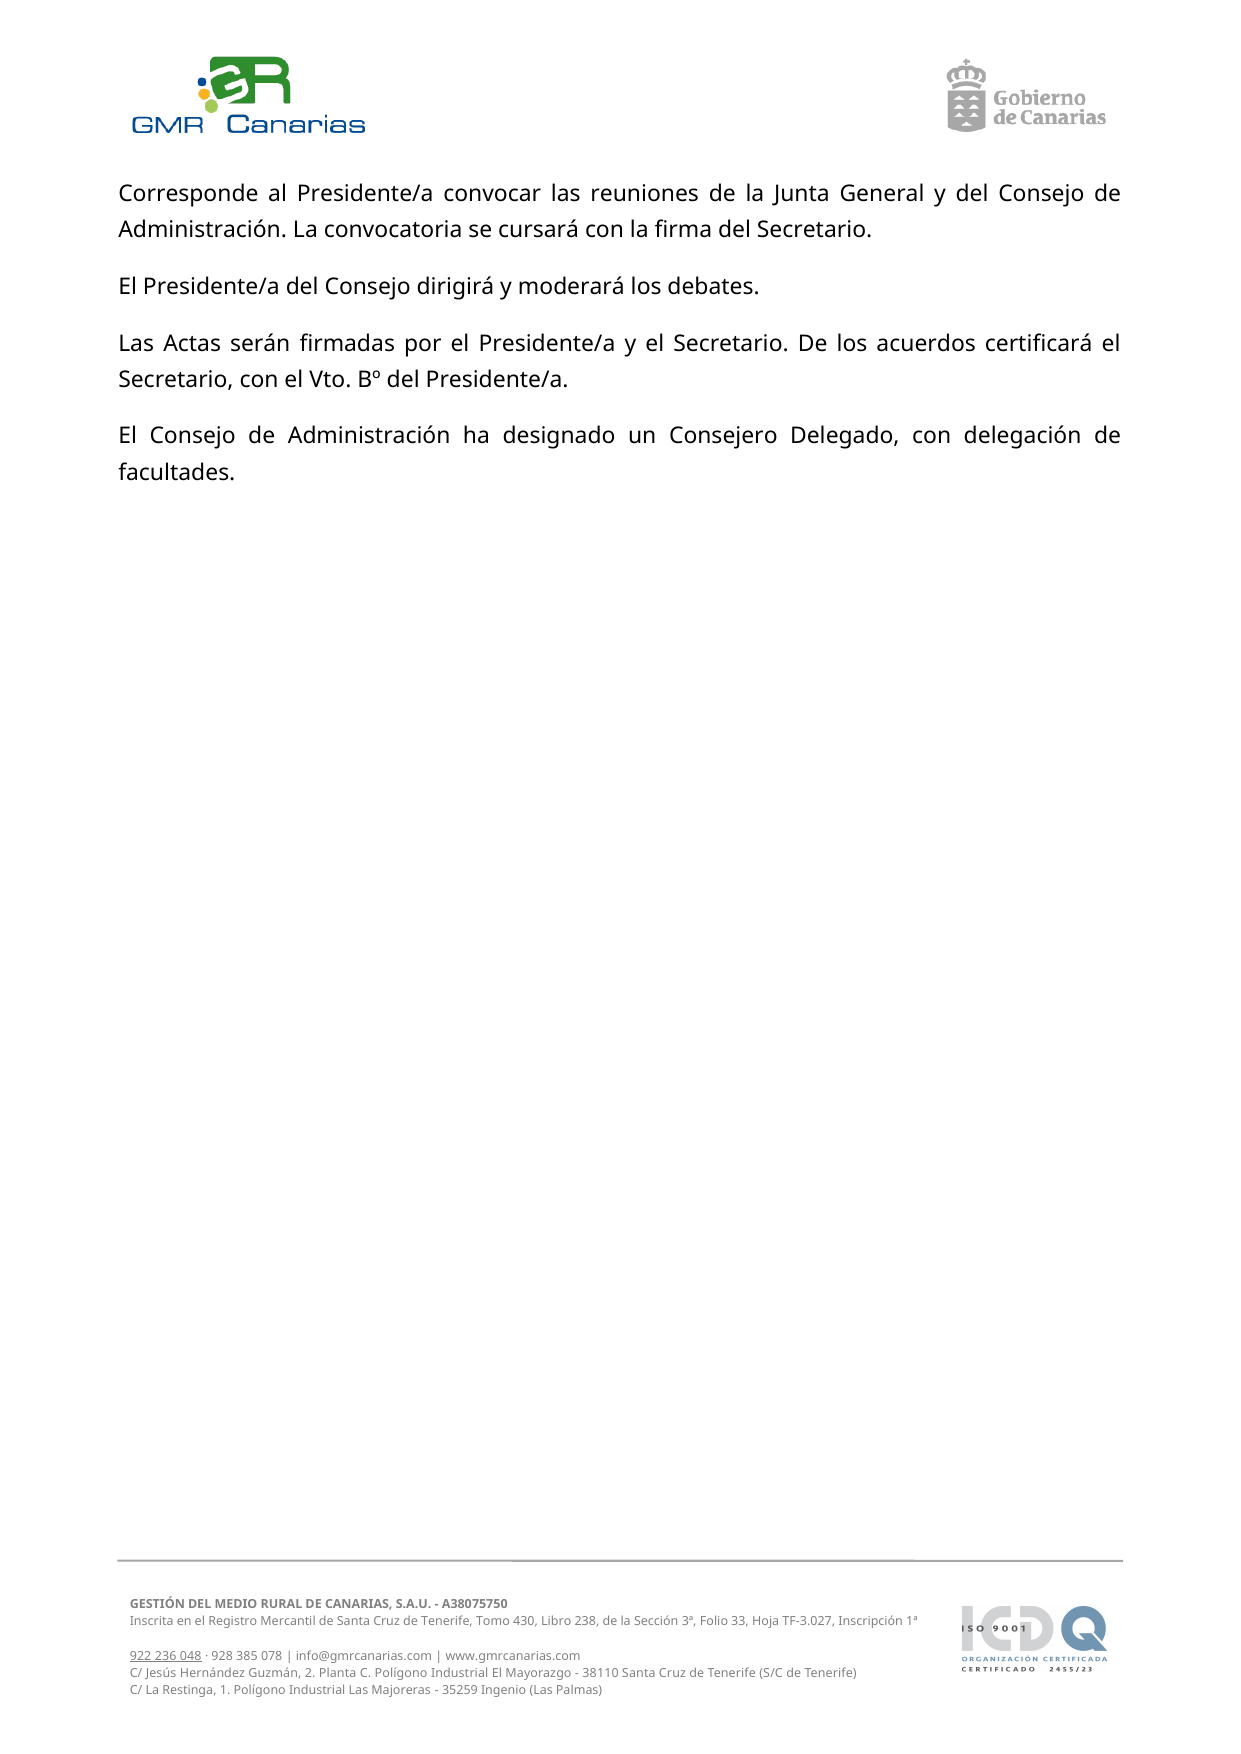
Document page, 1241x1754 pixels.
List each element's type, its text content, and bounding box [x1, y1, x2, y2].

text Las Actas serán firmadas por el Presidente/a y el Secretario. De los acuerdos certificará el Secretario, con el Vto. Bº del Presidente/a. [118, 327, 1122, 394]
text El Consejo de Administración ha designado un Consejero Delegado, con delegación de facultades. [118, 419, 1122, 487]
text El Presidente/a del Consejo dirigirá y moderará los debates. [118, 270, 1122, 301]
text Corresponde al Presidente/a convocar las reuniones de la Junta General y del Consejo de Administración. La convocatoria se cursará con la firma del Secretario. [118, 177, 1122, 244]
